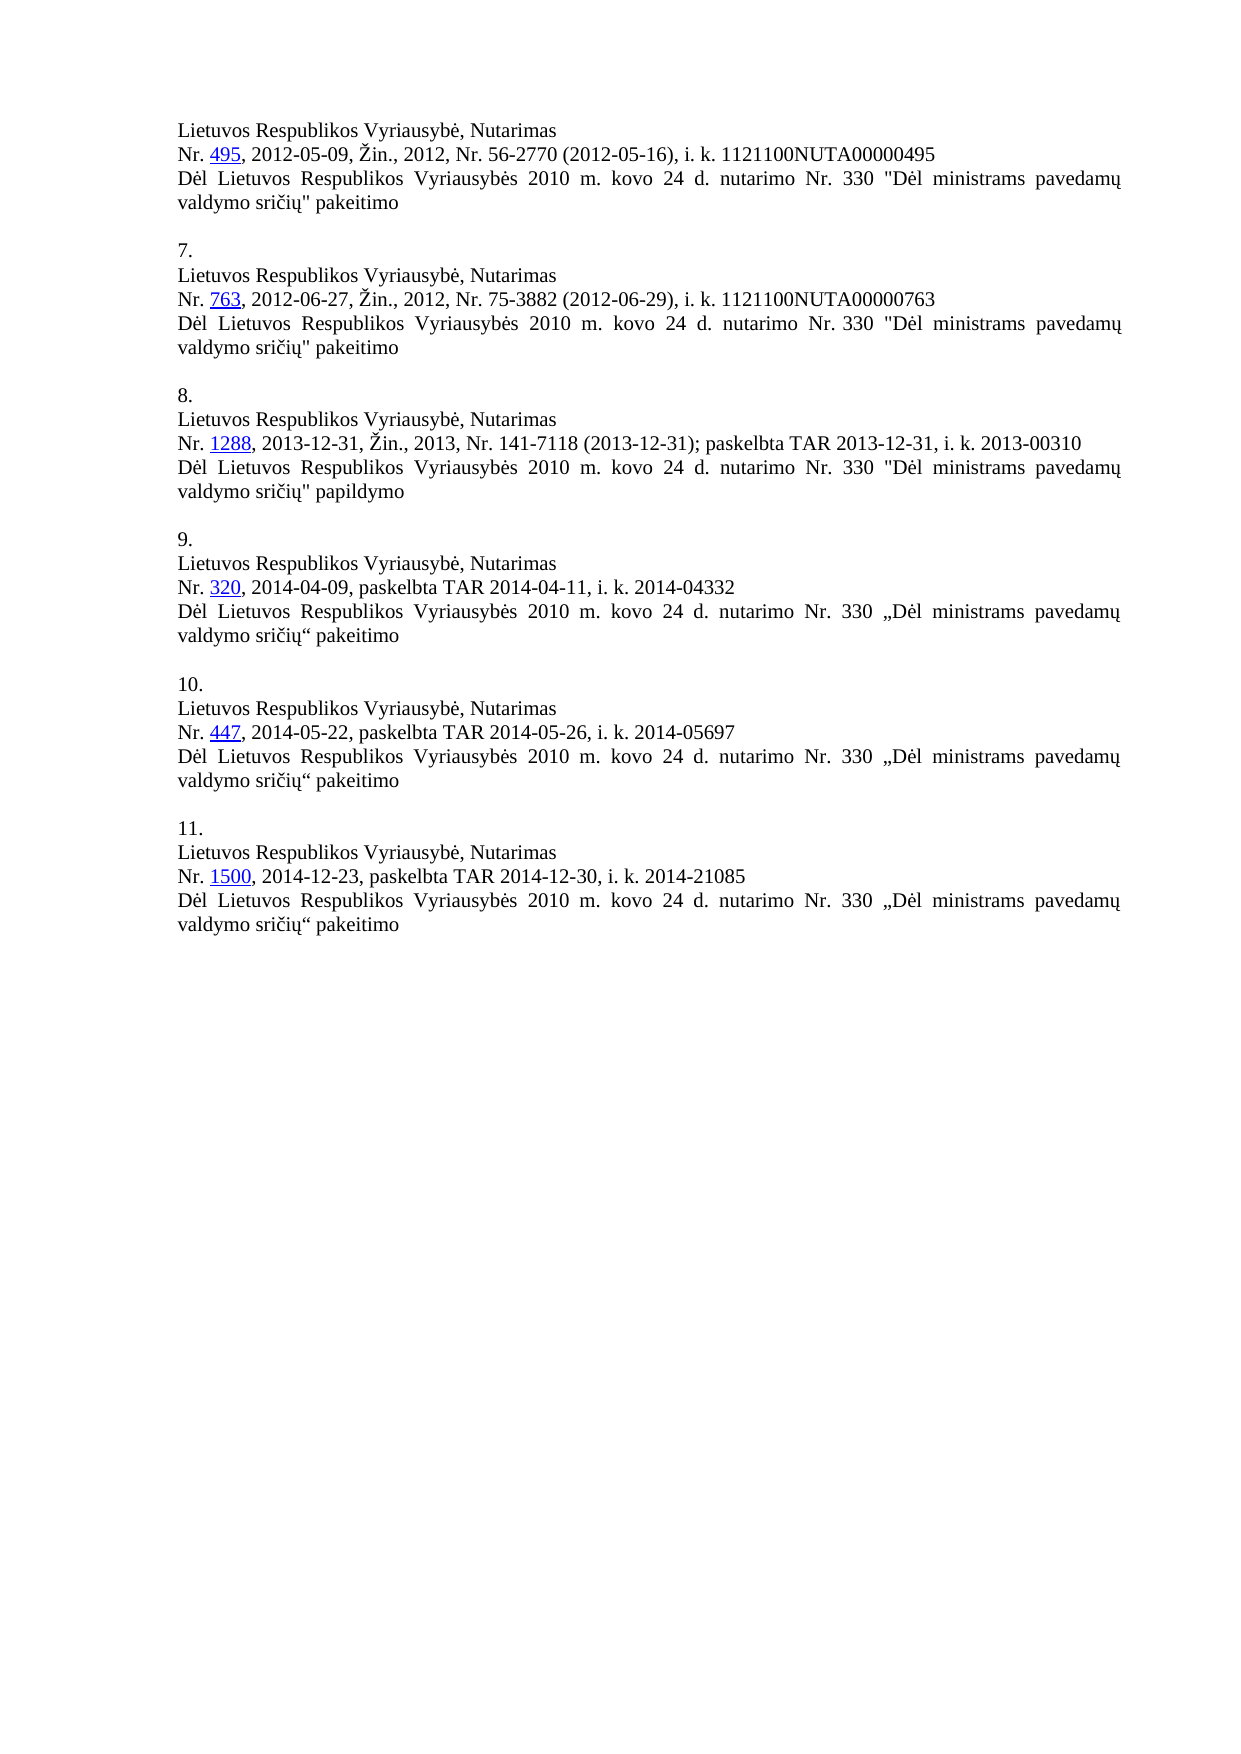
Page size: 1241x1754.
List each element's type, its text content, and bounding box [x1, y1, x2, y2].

text Nr. 320, 2014-04-09, paskelbta TAR 2014-04-11, i. k. 2014-04332 [177, 575, 1122, 599]
text Lietuvos Respublikos Vyriausybė, Nutarimas [177, 262, 1122, 287]
text Dėl Lietuvos Respublikos Vyriausybės 2010 m. kovo 24 d. nutarimo Nr. 330 „Dėl ministrams pavedamų valdymo sričių“ pakeitimo [177, 888, 1122, 936]
text Dėl Lietuvos Respublikos Vyriausybės 2010 m. kovo 24 d. nutarimo Nr. 330 „Dėl ministrams pavedamų valdymo sričių“ pakeitimo [177, 599, 1122, 647]
text Dėl Lietuvos Respublikos Vyriausybės 2010 m. kovo 24 d. nutarimo Nr. 330 "Dėl ministrams pavedamų valdymo sričių" pakeitimo [177, 311, 1122, 359]
text 7. [177, 238, 1122, 262]
text Dėl Lietuvos Respublikos Vyriausybės 2010 m. kovo 24 d. nutarimo Nr. 330 "Dėl ministrams pavedamų valdymo sričių" pakeitimo [177, 166, 1122, 214]
text Dėl Lietuvos Respublikos Vyriausybės 2010 m. kovo 24 d. nutarimo Nr. 330 „Dėl ministrams pavedamų valdymo sričių“ pakeitimo [177, 744, 1122, 792]
text Lietuvos Respublikos Vyriausybė, Nutarimas [177, 551, 1122, 575]
text Lietuvos Respublikos Vyriausybė, Nutarimas [177, 696, 1122, 720]
text Lietuvos Respublikos Vyriausybė, Nutarimas [177, 840, 1122, 864]
text Lietuvos Respublikos Vyriausybė, Nutarimas [177, 118, 1122, 142]
text 10. [177, 672, 1122, 696]
text 11. [177, 816, 1122, 840]
text Lietuvos Respublikos Vyriausybė, Nutarimas [177, 407, 1122, 431]
text Nr. 495, 2012-05-09, Žin., 2012, Nr. 56-2770 (2012-05-16), i. k. 1121100NUTA00000495 [177, 142, 1122, 166]
text Nr. 447, 2014-05-22, paskelbta TAR 2014-05-26, i. k. 2014-05697 [177, 720, 1122, 744]
text Nr. 763, 2012-06-27, Žin., 2012, Nr. 75-3882 (2012-06-29), i. k. 1121100NUTA00000763 [177, 287, 1122, 311]
text Nr. 1288, 2013-12-31, Žin., 2013, Nr. 141-7118 (2013-12-31); paskelbta TAR 2013-12-31, i. k. 2013-00310 [177, 431, 1122, 455]
text 8. [177, 383, 1122, 407]
text Nr. 1500, 2014-12-23, paskelbta TAR 2014-12-30, i. k. 2014-21085 [177, 864, 1122, 888]
text Dėl Lietuvos Respublikos Vyriausybės 2010 m. kovo 24 d. nutarimo Nr. 330 "Dėl ministrams pavedamų valdymo sričių" papildymo [177, 455, 1122, 503]
text 9. [177, 527, 1122, 551]
